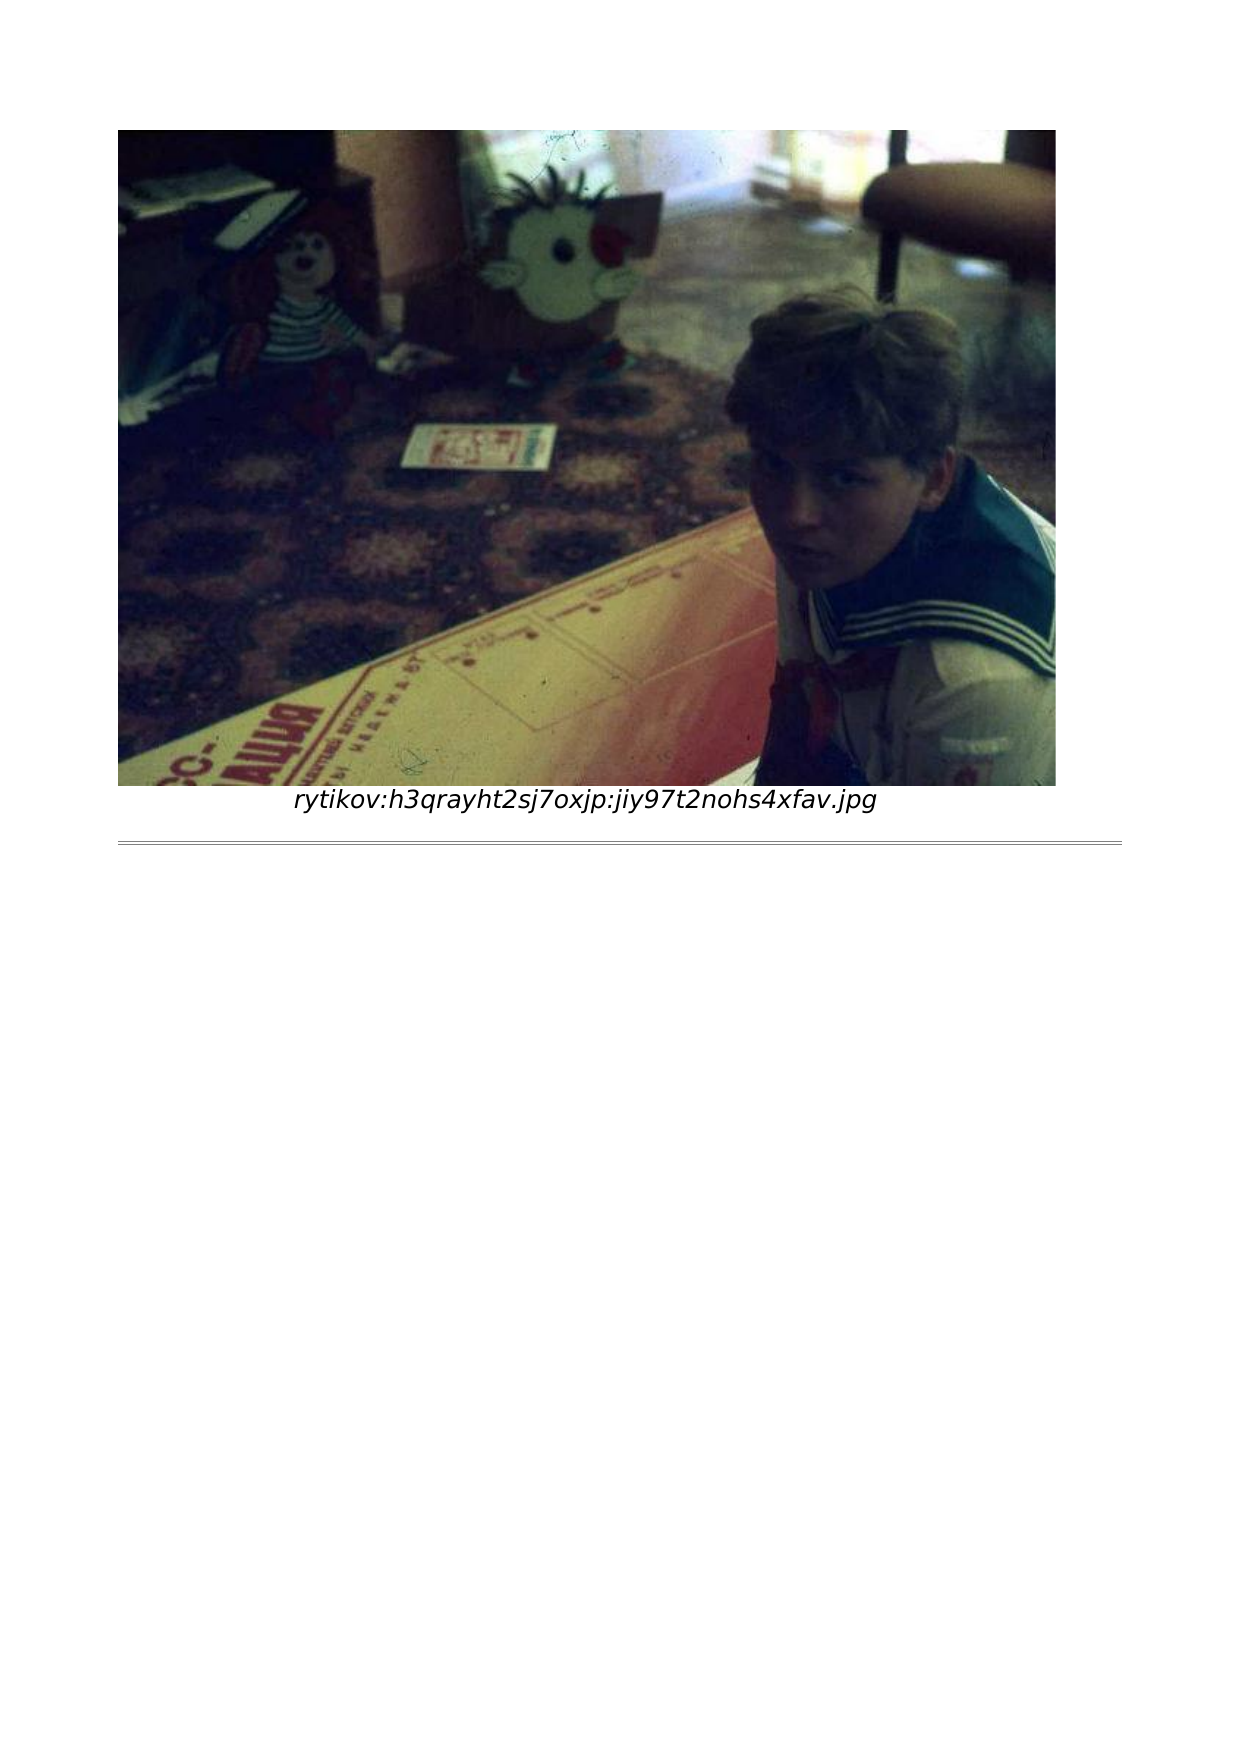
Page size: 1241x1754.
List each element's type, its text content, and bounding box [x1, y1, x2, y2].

text rytikov:h3qrayht2sj7oxjp:jiy97t2nohs4xfav.jpg [118, 786, 1056, 814]
picture [118, 130, 1056, 786]
